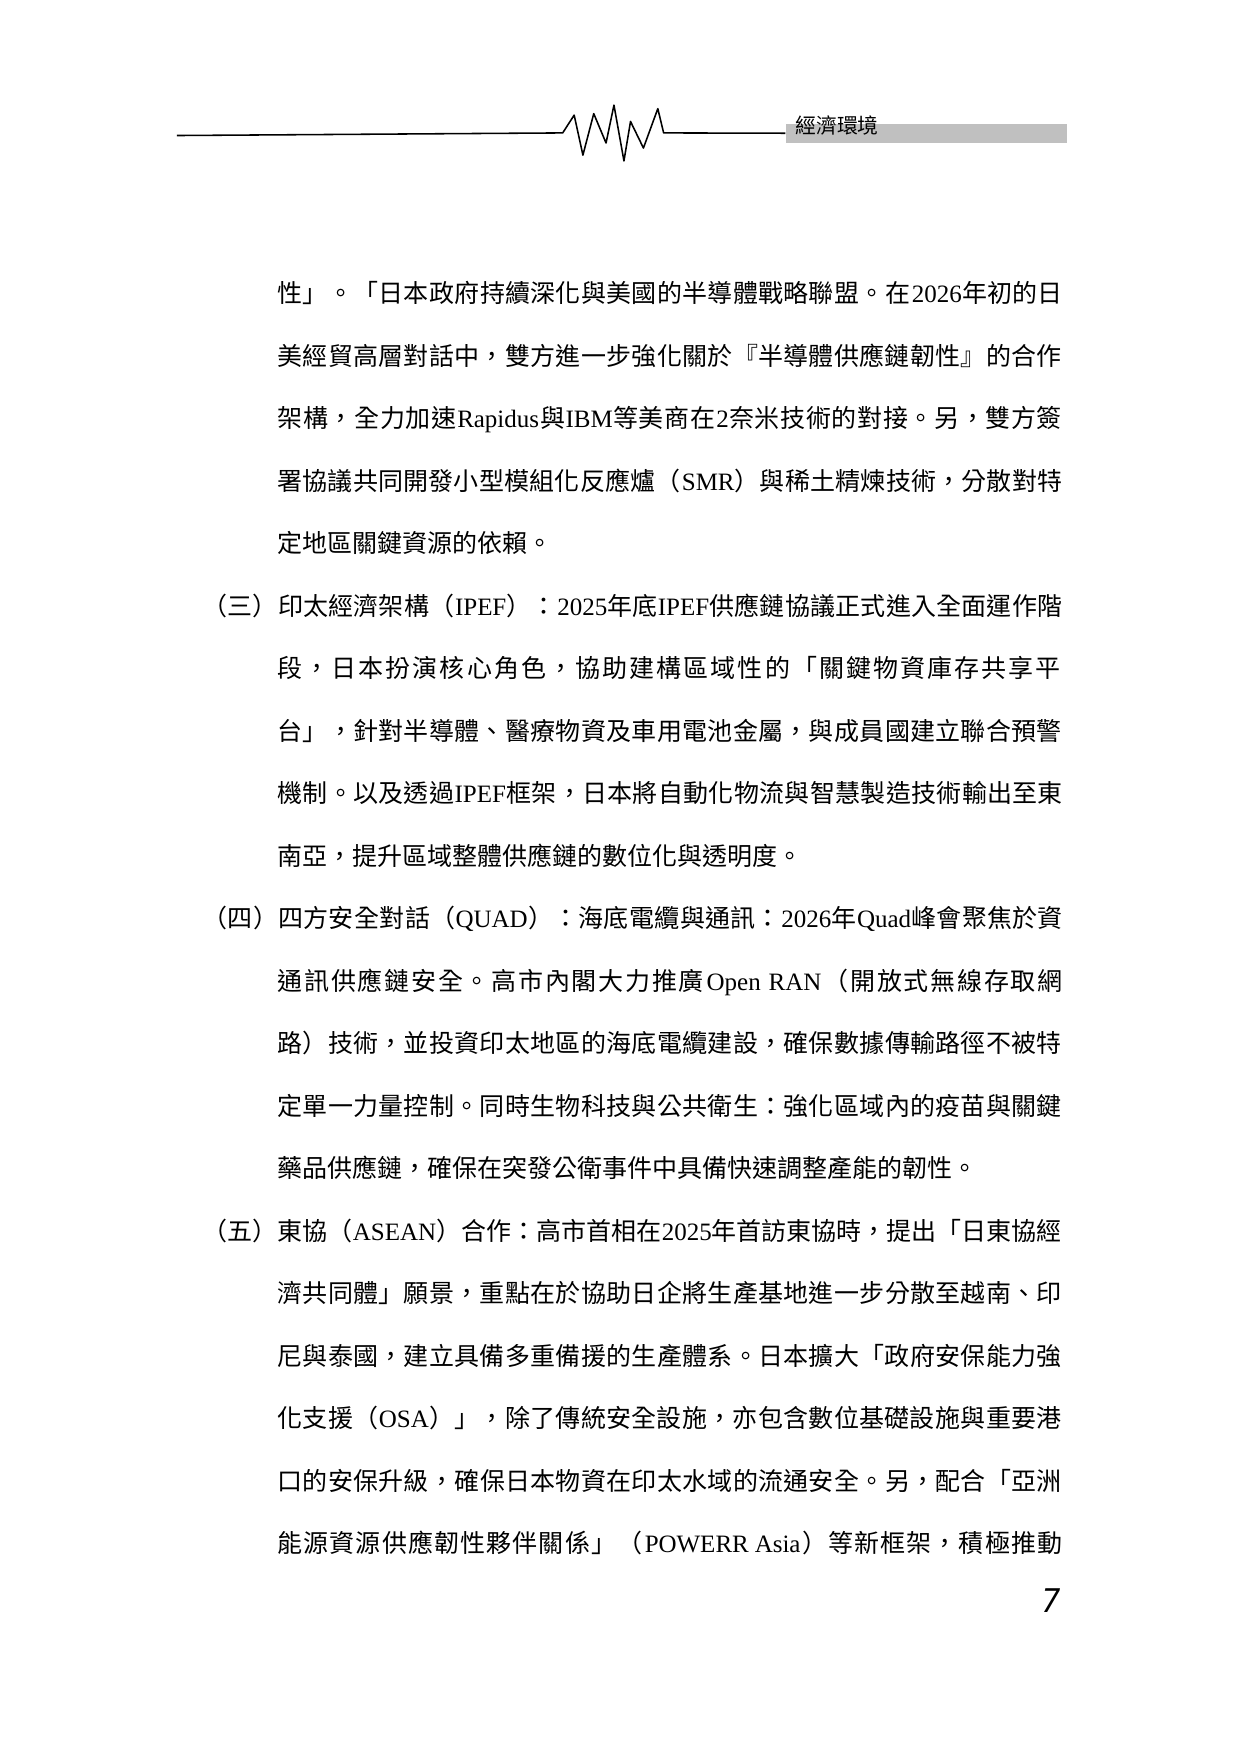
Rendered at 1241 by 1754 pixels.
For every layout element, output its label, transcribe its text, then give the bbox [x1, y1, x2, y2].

text （四）四方安全對話（QUAD）：海底電纜與通訊：2026年Quad峰會聚焦於資通訊供應鏈安全。高市內閣大力推廣Open RAN（開放式無線存取網路）技術，並投資印太地區的海底電纜建設，確保數據傳輸路徑不被特定單一力量控制。同時生物科技與公共衛生：強化區域內的疫苗與關鍵藥品供應鏈，確保在突發公衛事件中具備快速調整產能的韌性。 [202, 875, 1063, 1188]
text （三）印太經濟架構（IPEF）：2025年底IPEF供應鏈協議正式進入全面運作階段，日本扮演核心角色，協助建構區域性的「關鍵物資庫存共享平台」，針對半導體、醫療物資及車用電池金屬，與成員國建立聯合預警機制。以及透過IPEF框架，日本將自動化物流與智慧製造技術輸出至東南亞，提升區域整體供應鏈的數位化與透明度。 [202, 563, 1063, 875]
text （五）東協（ASEAN）合作：高市首相在2025年首訪東協時，提出「日東協經濟共同體」願景，重點在於協助日企將生產基地進一步分散至越南、印尼與泰國，建立具備多重備援的生產體系。日本擴大「政府安保能力強化支援（OSA）」，除了傳統安全設施，亦包含數位基礎設施與重要港口的安保升級，確保日本物資在印太水域的流通安全。另，配合「亞洲能源資源供應韌性夥伴關係」（POWERR Asia）等新框架，積極推動 [202, 1188, 1063, 1563]
text 性」。「日本政府持續深化與美國的半導體戰略聯盟。在2026年初的日美經貿高層對話中，雙方進一步強化關於『半導體供應鏈韌性』的合作架構，全力加速Rapidus與IBM等美商在2奈米技術的對接。另，雙方簽署協議共同開發小型模組化反應爐（SMR）與稀土精煉技術，分散對特定地區關鍵資源的依賴。 [202, 250, 1063, 563]
